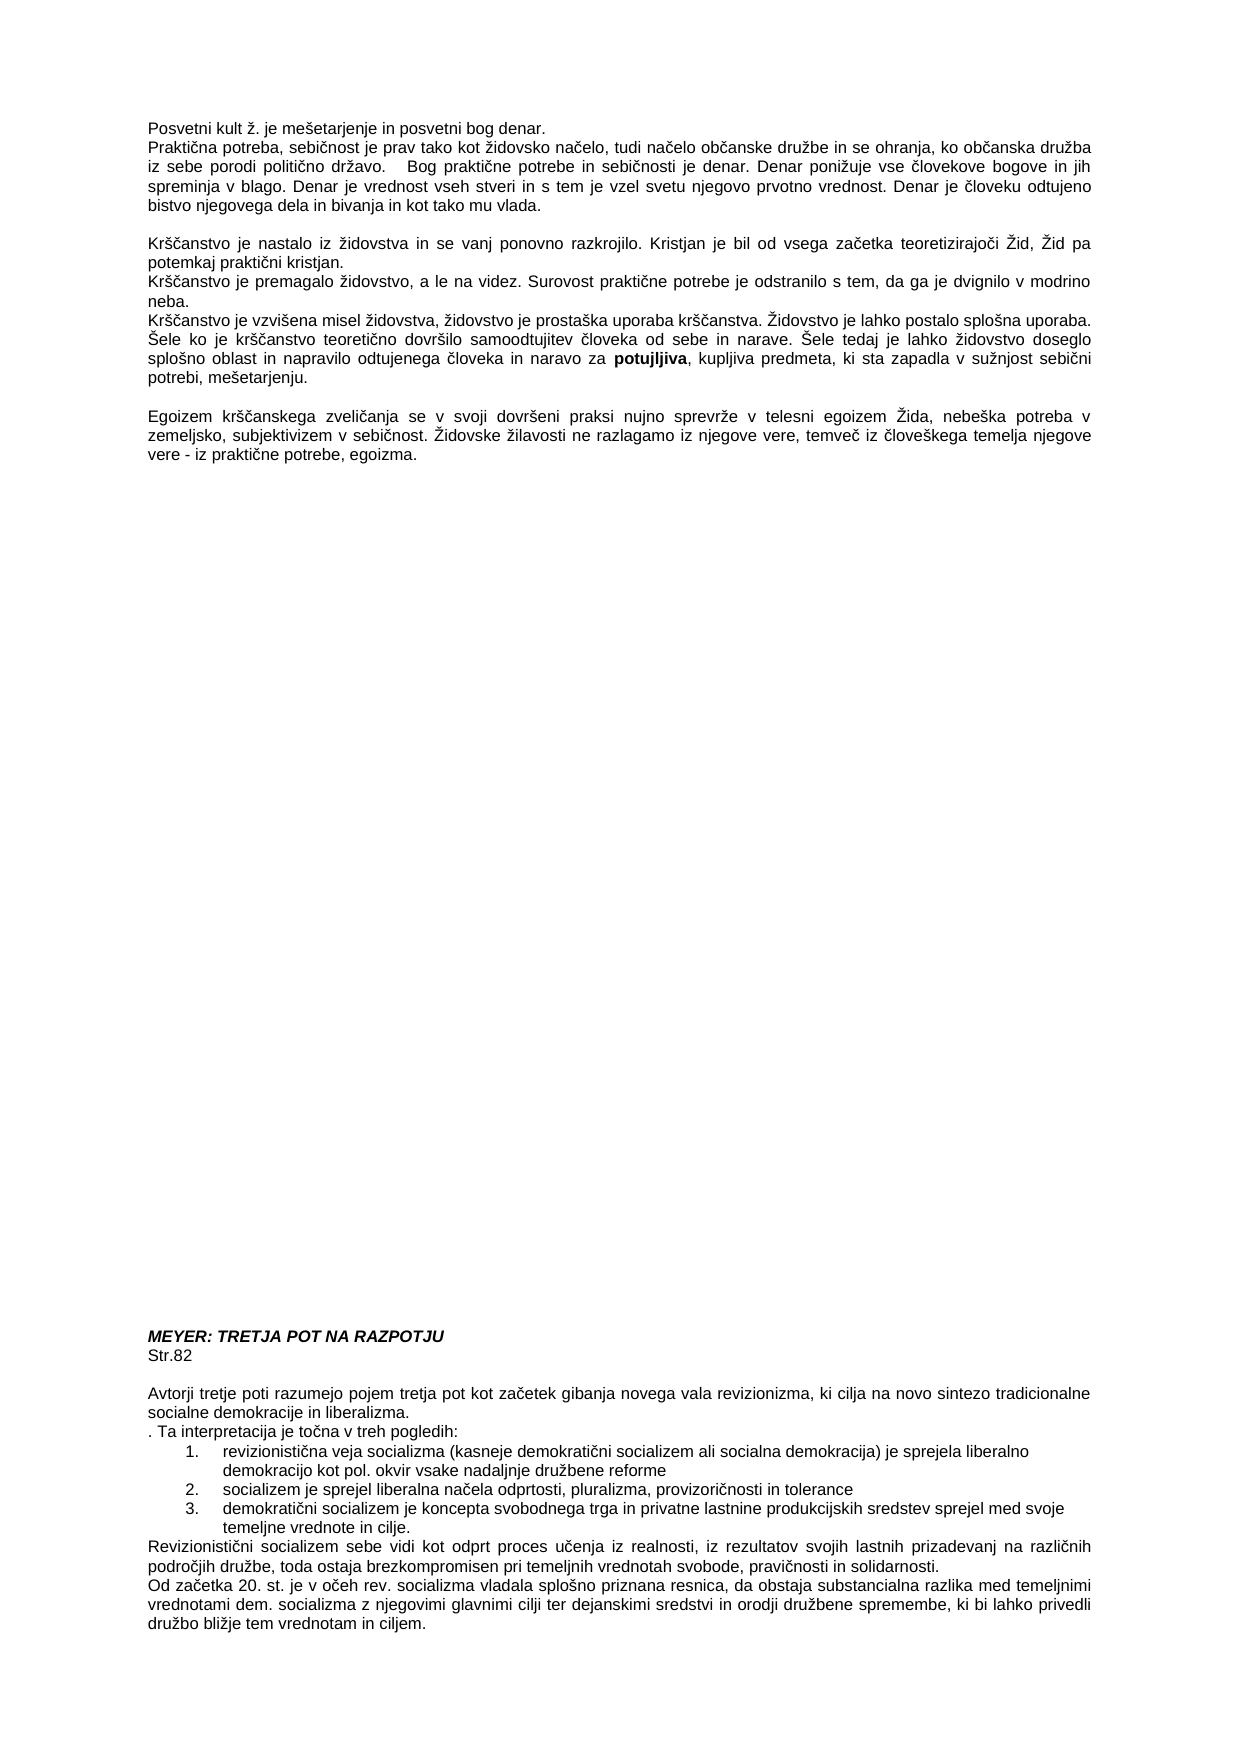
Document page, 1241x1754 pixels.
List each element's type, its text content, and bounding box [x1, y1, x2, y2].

list socializem je sprejel liberalna načela odprtosti, pluralizma, provizoričnosti in tolerance [185, 1480, 1092, 1499]
text Od začetka 20. st. je v očeh rev. socializma vladala splošno priznana resnica, da obstaja substancialna razlika med temeljnimi vrednotami dem. socializma z njegovimi glavnimi cilji ter dejanskimi sredstvi in orodji družbene spremembe, ki bi lahko privedli družbo bližje tem vrednotam in ciljem. [148, 1576, 1092, 1633]
subtitle MEYER: TRETJA POT NA RAZPOTJU [148, 1326, 1092, 1346]
text Krščanstvo je vzvišena misel židovstva, židovstvo je prostaška uporaba krščanstva. Židovstvo je lahko postalo splošna uporaba. Šele ko je krščanstvo teoretično dovršilo samoodtujitev človeka od sebe in narave. Šele tedaj je lahko židovstvo doseglo splošno oblast in napravilo odtujenega človeka in naravo za potujljiva, kupljiva predmeta, ki sta zapadla v sužnjost sebični potrebi, mešetarjenju. [148, 311, 1092, 387]
text Krščanstvo je nastalo iz židovstva in se vanj ponovno razkrojilo. Kristjan je bil od vsega začetka teoretizirajoči Žid, Žid pa potemkaj praktični kristjan. [148, 234, 1092, 272]
text Posvetni kult ž. je mešetarjenje in posvetni bog denar. [148, 119, 1092, 138]
text Praktična potreba, sebičnost je prav tako kot židovsko načelo, tudi načelo občanske družbe in se ohranja, ko občanska družba iz sebe porodi politično državo. Bog praktične potrebe in sebičnosti je denar. Denar ponižuje vse človekove bogove in jih spreminja v blago. Denar je vrednost vseh stveri in s tem je vzel svetu njegovo prvotno vrednost. Denar je človeku odtujeno bistvo njegovega dela in bivanja in kot tako mu vlada. [148, 138, 1092, 215]
text Krščanstvo je premagalo židovstvo, a le na videz. Surovost praktične potrebe je odstranilo s tem, da ga je dvignilo v modrino neba. [148, 272, 1092, 311]
text Avtorji tretje poti razumejo pojem tretja pot kot začetek gibanja novega vala revizionizma, ki cilja na novo sintezo tradicionalne socialne demokracije in liberalizma. [148, 1384, 1092, 1422]
list demokratični socializem je koncepta svobodnega trga in privatne lastnine produkcijskih sredstev sprejel med svoje temeljne vrednote in cilje. [185, 1499, 1092, 1537]
text . Ta interpretacija je točna v treh pogledih: [148, 1422, 1092, 1441]
text Revizionistični socializem sebe vidi kot odprt proces učenja iz realnosti, iz rezultatov svojih lastnih prizadevanj na različnih področjih družbe, toda ostaja brezkompromisen pri temeljnih vrednotah svobode, pravičnosti in solidarnosti. [148, 1537, 1092, 1576]
list revizionistična veja socializma (kasneje demokratični socializem ali socialna demokracija) je sprejela liberalno demokracijo kot pol. okvir vsake nadaljnje družbene reforme [185, 1441, 1092, 1480]
text Egoizem krščanskega zveličanja se v svoji dovršeni praksi nujno sprevrže v telesni egoizem Žida, nebeška potreba v zemeljsko, subjektivizem v sebičnost. Židovske žilavosti ne razlagamo iz njegove vere, temveč iz človeškega temelja njegove vere - iz praktične potrebe, egoizma. [148, 406, 1092, 464]
text Str.82 [148, 1346, 1092, 1365]
